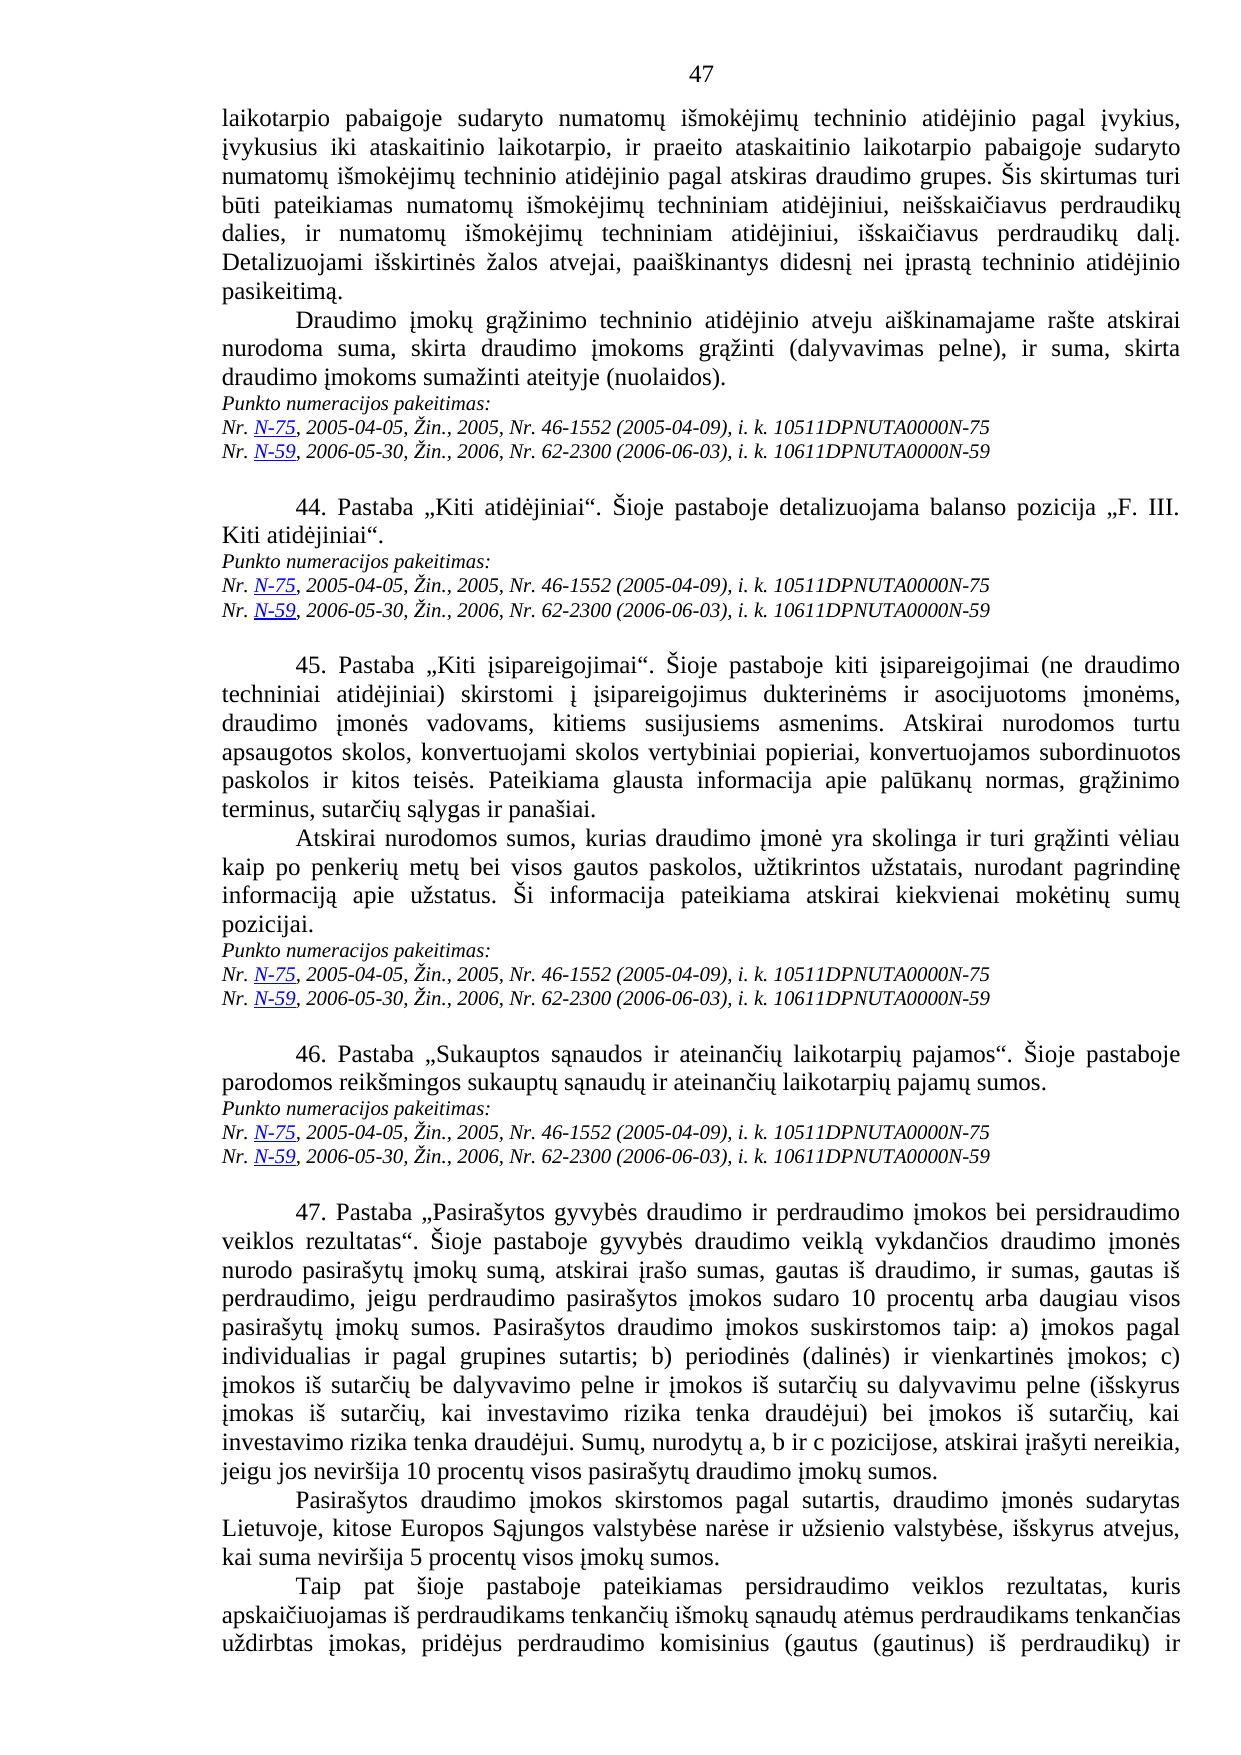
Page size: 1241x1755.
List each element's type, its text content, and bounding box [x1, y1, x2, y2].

text Nr. N-75, 2005-04-05, Žin., 2005, Nr. 46-1552 (2005-04-09), i. k. 10511DPNUTA0000N-75 [222, 1120, 1181, 1144]
text Punkto numeracijos pakeitimas: [222, 549, 1181, 573]
text Nr. N-75, 2005-04-05, Žin., 2005, Nr. 46-1552 (2005-04-09), i. k. 10511DPNUTA0000N-75 [222, 962, 1181, 986]
text Punkto numeracijos pakeitimas: [222, 938, 1181, 962]
text 45. Pastaba „Kiti įsipareigojimai“. Šioje pastaboje kiti įsipareigojimai (ne draudimo techniniai atidėjiniai) skirstomi į įsipareigojimus dukterinėms ir asocijuotoms įmonėms, draudimo įmonės vadovams, kitiems susijusiems asmenims. Atskirai nurodomos turtu apsaugotos skolos, konvertuojami skolos vertybiniai popieriai, konvertuojamos subordinuotos paskolos ir kitos teisės. Pateikiama glausta informacija apie palūkanų normas, grąžinimo terminus, sutarčių sąlygas ir panašiai. [222, 650, 1181, 823]
text 46. Pastaba „Sukauptos sąnaudos ir ateinančių laikotarpių pajamos“. Šioje pastaboje parodomos reikšmingos sukauptų sąnaudų ir ateinančių laikotarpių pajamų sumos. [222, 1039, 1181, 1096]
text Pasirašytos draudimo įmokos skirstomos pagal sutartis, draudimo įmonės sudarytas Lietuvoje, kitose Europos Sąjungos valstybėse narėse ir užsienio valstybėse, išskyrus atvejus, kai suma neviršija 5 procentų visos įmokų sumos. [222, 1485, 1181, 1571]
text Nr. N-75, 2005-04-05, Žin., 2005, Nr. 46-1552 (2005-04-09), i. k. 10511DPNUTA0000N-75 [222, 573, 1181, 597]
text Punkto numeracijos pakeitimas: [222, 391, 1181, 415]
text Punkto numeracijos pakeitimas: [222, 1096, 1181, 1120]
text Nr. N-59, 2006-05-30, Žin., 2006, Nr. 62-2300 (2006-06-03), i. k. 10611DPNUTA0000N-59 [222, 1144, 1181, 1168]
text 47. Pastaba „Pasirašytos gyvybės draudimo ir perdraudimo įmokos bei persidraudimo veiklos rezultatas“. Šioje pastaboje gyvybės draudimo veiklą vykdančios draudimo įmonės nurodo pasirašytų įmokų sumą, atskirai įrašo sumas, gautas iš draudimo, ir sumas, gautas iš perdraudimo, jeigu perdraudimo pasirašytos įmokos sudaro 10 procentų arba daugiau visos pasirašytų įmokų sumos. Pasirašytos draudimo įmokos suskirstomos taip: a) įmokos pagal individualias ir pagal grupines sutartis; b) periodinės (dalinės) ir vienkartinės įmokos; c) įmokos iš sutarčių be dalyvavimo pelne ir įmokos iš sutarčių su dalyvavimu pelne (išskyrus įmokas iš sutarčių, kai investavimo rizika tenka draudėjui) bei įmokos iš sutarčių, kai investavimo rizika tenka draudėjui. Sumų, nurodytų a, b ir c pozicijose, atskirai įrašyti nereikia, jeigu jos neviršija 10 procentų visos pasirašytų draudimo įmokų sumos. [222, 1197, 1181, 1485]
text Taip pat šioje pastaboje pateikiamas persidraudimo veiklos rezultatas, kuris apskaičiuojamas iš perdraudikams tenkančių išmokų sąnaudų atėmus perdraudikams tenkančias uždirbtas įmokas, pridėjus perdraudimo komisinius (gautus (gautinus) iš perdraudikų) ir [222, 1571, 1181, 1657]
text Nr. N-59, 2006-05-30, Žin., 2006, Nr. 62-2300 (2006-06-03), i. k. 10611DPNUTA0000N-59 [222, 597, 1181, 622]
text Nr. N-75, 2005-04-05, Žin., 2005, Nr. 46-1552 (2005-04-09), i. k. 10511DPNUTA0000N-75 [222, 415, 1181, 439]
text Nr. N-59, 2006-05-30, Žin., 2006, Nr. 62-2300 (2006-06-03), i. k. 10611DPNUTA0000N-59 [222, 439, 1181, 463]
text Nr. N-59, 2006-05-30, Žin., 2006, Nr. 62-2300 (2006-06-03), i. k. 10611DPNUTA0000N-59 [222, 986, 1181, 1010]
text Draudimo įmokų grąžinimo techninio atidėjinio atveju aiškinamajame rašte atskirai nurodoma suma, skirta draudimo įmokoms grąžinti (dalyvavimas pelne), ir suma, skirta draudimo įmokoms sumažinti ateityje (nuolaidos). [222, 305, 1181, 391]
text Atskirai nurodomos sumos, kurias draudimo įmonė yra skolinga ir turi grąžinti vėliau kaip po penkerių metų bei visos gautos paskolos, užtikrintos užstatais, nurodant pagrindinę informaciją apie užstatus. Ši informacija pateikiama atskirai kiekvienai mokėtinų sumų pozicijai. [222, 823, 1181, 938]
text 44. Pastaba „Kiti atidėjiniai“. Šioje pastaboje detalizuojama balanso pozicija „F. III. Kiti atidėjiniai“. [222, 492, 1181, 549]
text laikotarpio pabaigoje sudaryto numatomų išmokėjimų techninio atidėjinio pagal įvykius, įvykusius iki ataskaitinio laikotarpio, ir praeito ataskaitinio laikotarpio pabaigoje sudaryto numatomų išmokėjimų techninio atidėjinio pagal atskiras draudimo grupes. Šis skirtumas turi būti pateikiamas numatomų išmokėjimų techniniam atidėjiniui, neišskaičiavus perdraudikų dalies, ir numatomų išmokėjimų techniniam atidėjiniui, išskaičiavus perdraudikų dalį. Detalizuojami išskirtinės žalos atvejai, paaiškinantys didesnį nei įprastą techninio atidėjinio pasikeitimą. [222, 103, 1181, 305]
